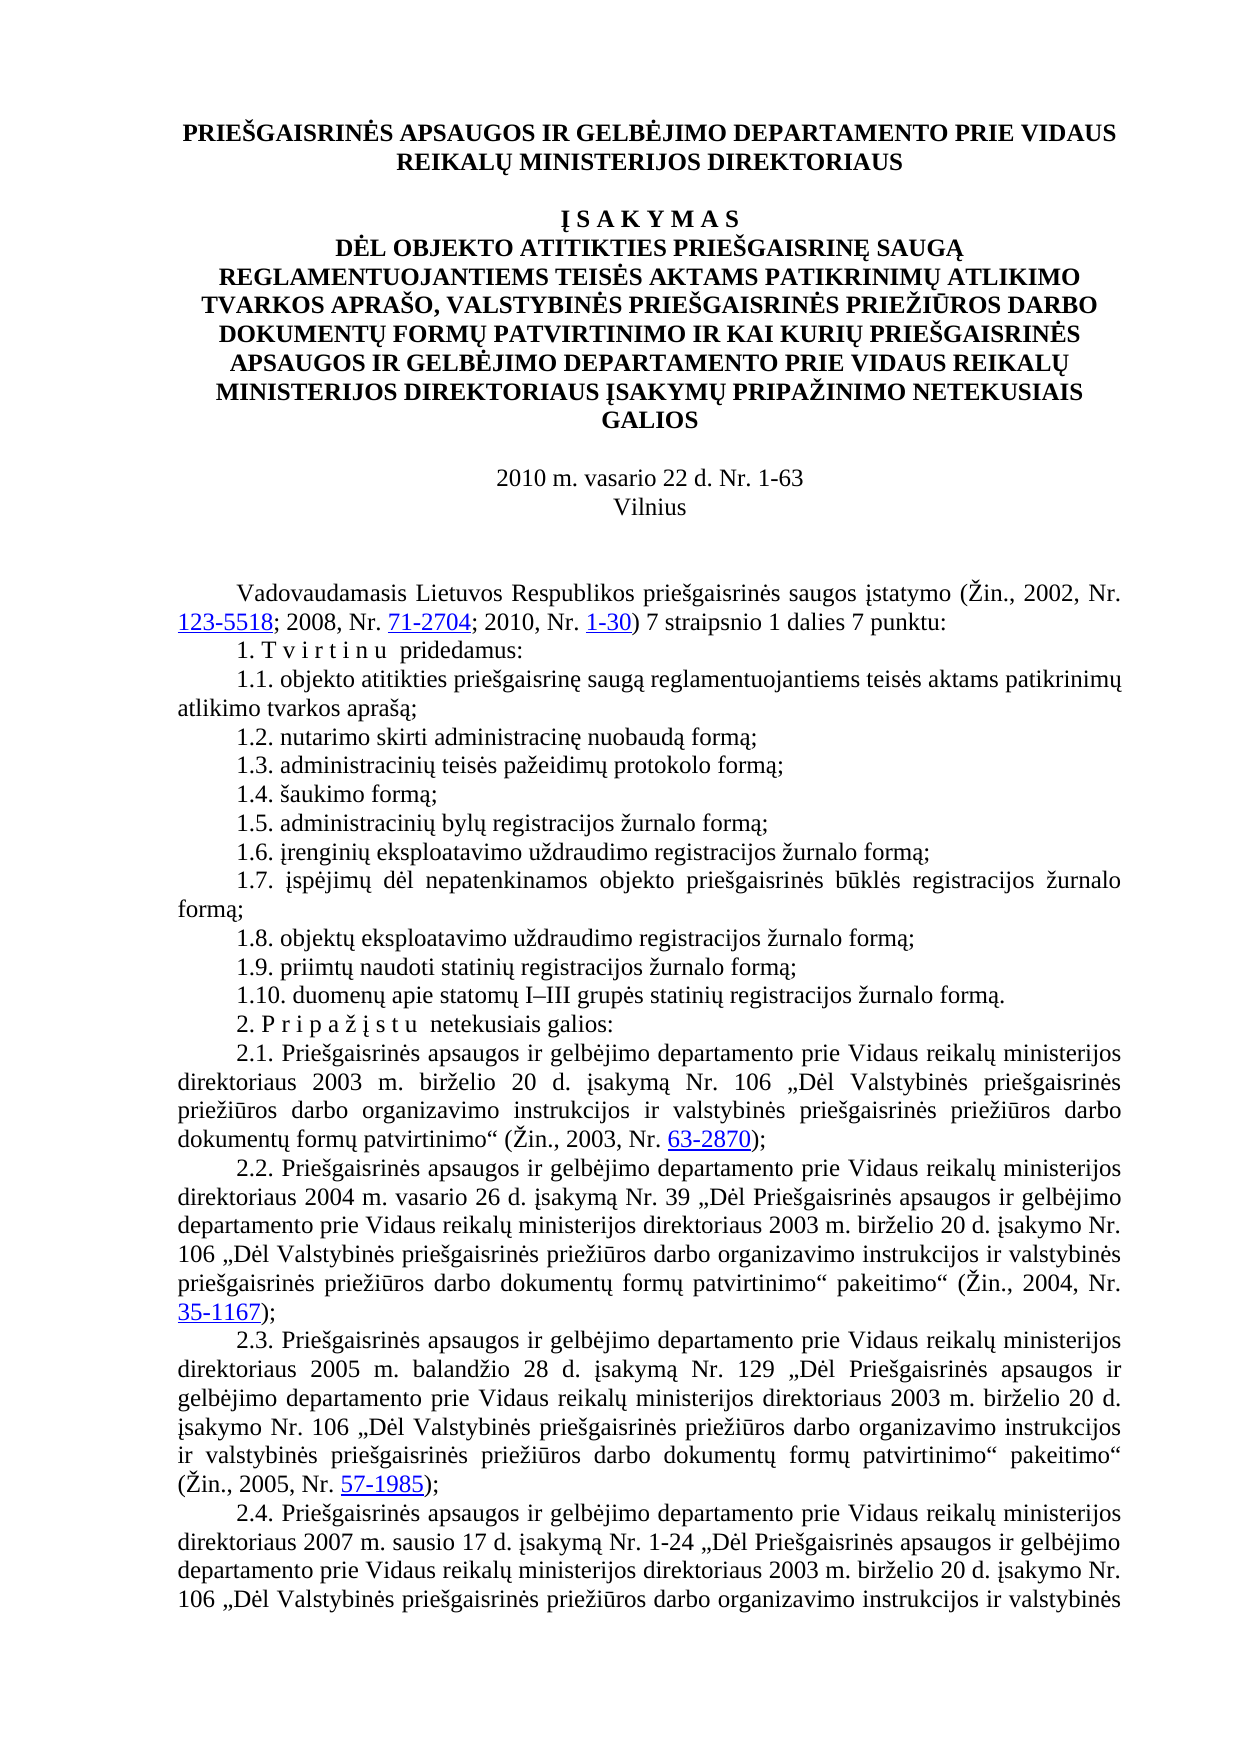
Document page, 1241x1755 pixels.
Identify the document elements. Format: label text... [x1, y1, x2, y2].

text 2.3. Priešgaisrinės apsaugos ir gelbėjimo departamento prie Vidaus reikalų ministerijos direktoriaus 2005 m. balandžio 28 d. įsakymą Nr. 129 „Dėl Priešgaisrinės apsaugos ir gelbėjimo departamento prie Vidaus reikalų ministerijos direktoriaus 2003 m. birželio 20 d. įsakymo Nr. 106 „Dėl Valstybinės priešgaisrinės priežiūros darbo organizavimo instrukcijos ir valstybinės priešgaisrinės priežiūros darbo dokumentų formų patvirtinimo“ pakeitimo“ (Žin., 2005, Nr. 57-1985); [177, 1326, 1122, 1498]
text 2.1. Priešgaisrinės apsaugos ir gelbėjimo departamento prie Vidaus reikalų ministerijos direktoriaus 2003 m. birželio 20 d. įsakymą Nr. 106 „Dėl Valstybinės priešgaisrinės priežiūros darbo organizavimo instrukcijos ir valstybinės priešgaisrinės priežiūros darbo dokumentų formų patvirtinimo“ (Žin., 2003, Nr. 63-2870); [177, 1038, 1122, 1153]
text 1.2. nutarimo skirti administracinę nuobaudą formą; [177, 722, 1122, 751]
text 2.2. Priešgaisrinės apsaugos ir gelbėjimo departamento prie Vidaus reikalų ministerijos direktoriaus 2004 m. vasario 26 d. įsakymą Nr. 39 „Dėl Priešgaisrinės apsaugos ir gelbėjimo departamento prie Vidaus reikalų ministerijos direktoriaus 2003 m. birželio 20 d. įsakymo Nr. 106 „Dėl Valstybinės priešgaisrinės priežiūros darbo organizavimo instrukcijos ir valstybinės priešgaisrinės priežiūros darbo dokumentų formų patvirtinimo“ pakeitimo“ (Žin., 2004, Nr. 35-1167); [177, 1153, 1122, 1326]
text 1.7. įspėjimų dėl nepatenkinamos objekto priešgaisrinės būklės registracijos žurnalo formą; [177, 866, 1122, 923]
text DĖL OBJEKTO ATITIKTIES PRIEŠGAISRINĘ SAUGĄ REGLAMENTUOJANTIEMS TEISĖS AKTAMS PATIKRINIMŲ ATLIKIMO TVARKOS APRAŠO, VALSTYBINĖS PRIEŠGAISRINĖS PRIEŽIŪROS DARBO DOKUMENTŲ FORMŲ PATVIRTINIMO IR KAI KURIŲ PRIEŠGAISRINĖS APSAUGOS IR GELBĖJIMO DEPARTAMENTO PRIE VIDAUS REIKALŲ MINISTERIJOS DIREKTORIAUS ĮSAKYMŲ PRIPAŽINIMO NETEKUSIAIS GALIOS [177, 233, 1122, 434]
text 1.5. administracinių bylų registracijos žurnalo formą; [177, 808, 1122, 837]
text 1.4. šaukimo formą; [177, 779, 1122, 808]
text ĮSAKYMAS [177, 204, 1122, 233]
text 1.6. įrenginių eksploatavimo uždraudimo registracijos žurnalo formą; [177, 837, 1122, 866]
text Vilnius [177, 492, 1122, 521]
text 2.4. Priešgaisrinės apsaugos ir gelbėjimo departamento prie Vidaus reikalų ministerijos direktoriaus 2007 m. sausio 17 d. įsakymą Nr. 1-24 „Dėl Priešgaisrinės apsaugos ir gelbėjimo departamento prie Vidaus reikalų ministerijos direktoriaus 2003 m. birželio 20 d. įsakymo Nr. 106 „Dėl Valstybinės priešgaisrinės priežiūros darbo organizavimo instrukcijos ir valstybinės [177, 1498, 1122, 1613]
text Vadovaudamasis Lietuvos Respublikos priešgaisrinės saugos įstatymo (Žin., 2002, Nr. 123-5518; 2008, Nr. 71-2704; 2010, Nr. 1-30) 7 straipsnio 1 dalies 7 punktu: [177, 578, 1122, 636]
text 1.10. duomenų apie statomų I–III grupės statinių registracijos žurnalo formą. [177, 981, 1122, 1009]
text 2. Pripažįstu netekusiais galios: [177, 1009, 1122, 1038]
text 1. Tvirtinu pridedamus: [177, 636, 1122, 664]
text 1.9. priimtų naudoti statinių registracijos žurnalo formą; [177, 952, 1122, 981]
text 1.1. objekto atitikties priešgaisrinę saugą reglamentuojantiems teisės aktams patikrinimų atlikimo tvarkos aprašą; [177, 664, 1122, 722]
text 1.8. objektų eksploatavimo uždraudimo registracijos žurnalo formą; [177, 923, 1122, 952]
text PRIEŠGAISRINĖS APSAUGOS IR GELBĖJIMO DEPARTAMENTO PRIE VIDAUS REIKALŲ MINISTERIJOS DIREKTORIAUS [177, 118, 1122, 176]
text 2010 m. vasario 22 d. Nr. 1-63 [177, 463, 1122, 492]
text 1.3. administracinių teisės pažeidimų protokolo formą; [177, 751, 1122, 779]
